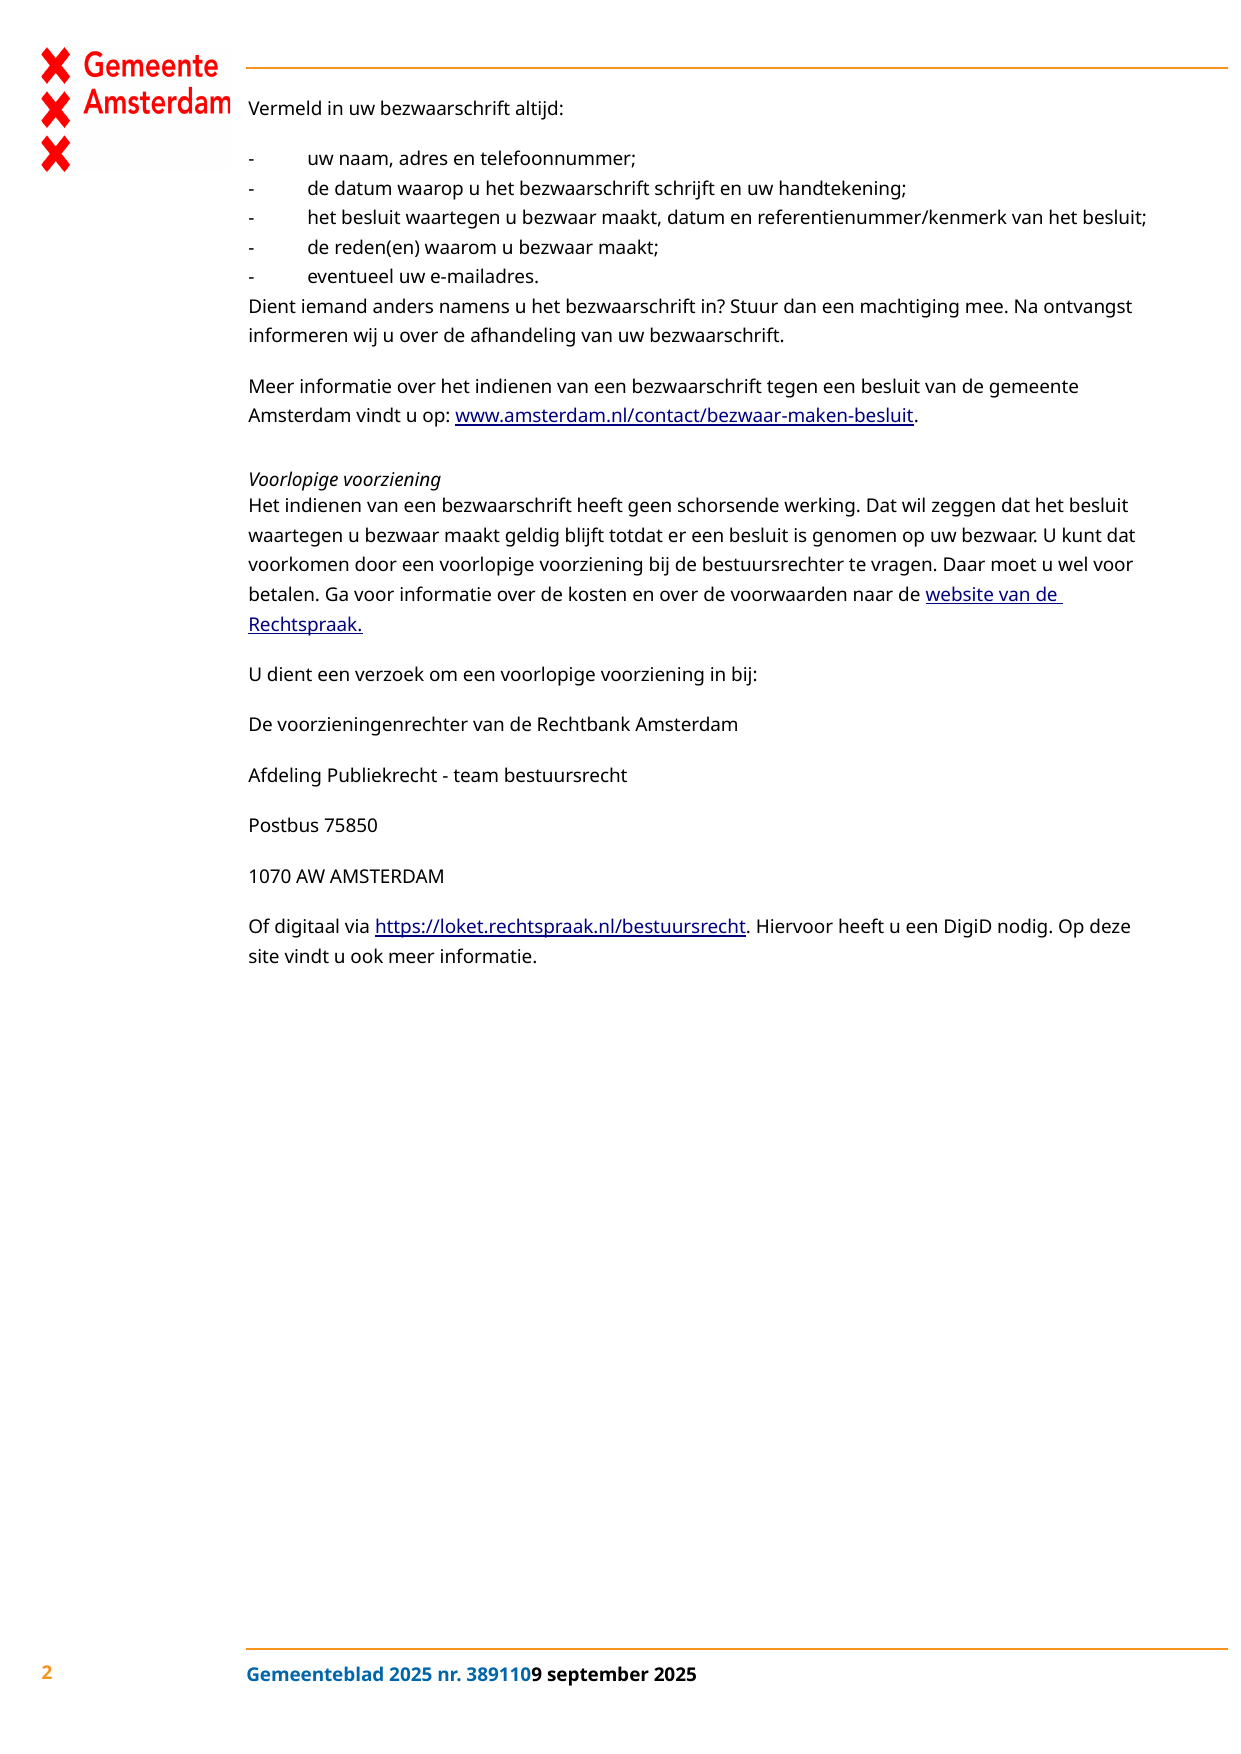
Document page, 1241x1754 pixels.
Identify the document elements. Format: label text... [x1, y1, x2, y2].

list het besluit waartegen u bezwaar maakt, datum en referentienummer/kenmerk van het besluit; [248, 204, 1152, 230]
text Of digitaal via https://loket.rechtspraak.nl/bestuursrecht. Hiervoor heeft u een DigiD nodig. Op deze site vindt u ook meer informatie. [248, 913, 1152, 968]
list eventueel uw e-mailadres. [248, 263, 1152, 289]
list de datum waarop u het bezwaarschrift schrijft en uw handtekening; [248, 175, 1152, 201]
text De voorzieningenrechter van de Rechtbank Amsterdam [248, 712, 1152, 737]
text Het indienen van een bezwaarschrift heeft geen schorsende werking. Dat wil zeggen dat het besluit waartegen u bezwaar maakt geldig blijft totdat er een besluit is genomen op uw bezwaar. U kunt dat voorkomen door een voorlopige voorziening bij de bestuursrechter te vragen. Daar moet u wel voor betalen. Ga voor informatie over de kosten en over de voorwaarden naar de website van de Rechtspraak. [248, 492, 1152, 636]
text Voorlopige voorziening [248, 467, 1152, 492]
text U dient een verzoek om een voorlopige voorziening in bij: [248, 661, 1152, 687]
text Dient iemand anders namens u het bezwaarschrift in? Stuur dan een machtiging mee. Na ontvangst informeren wij u over de afhandeling van uw bezwaarschrift. [248, 293, 1152, 348]
text 1070 AW AMSTERDAM [248, 863, 1152, 888]
picture [41, 47, 231, 172]
text Meer informatie over het indienen van een bezwaarschrift tegen een besluit van de gemeente Amsterdam vindt u op: www.amsterdam.nl/contact/bezwaar-maken-besluit. [248, 373, 1152, 428]
text Vermeld in uw bezwaarschrift altijd: [248, 95, 1152, 121]
list uw naam, adres en telefoonnummer; [248, 145, 1152, 171]
text Afdeling Publiekrecht - team bestuursrecht [248, 762, 1152, 788]
list de reden(en) waarom u bezwaar maakt; [248, 234, 1152, 260]
text Postbus 75850 [248, 812, 1152, 838]
